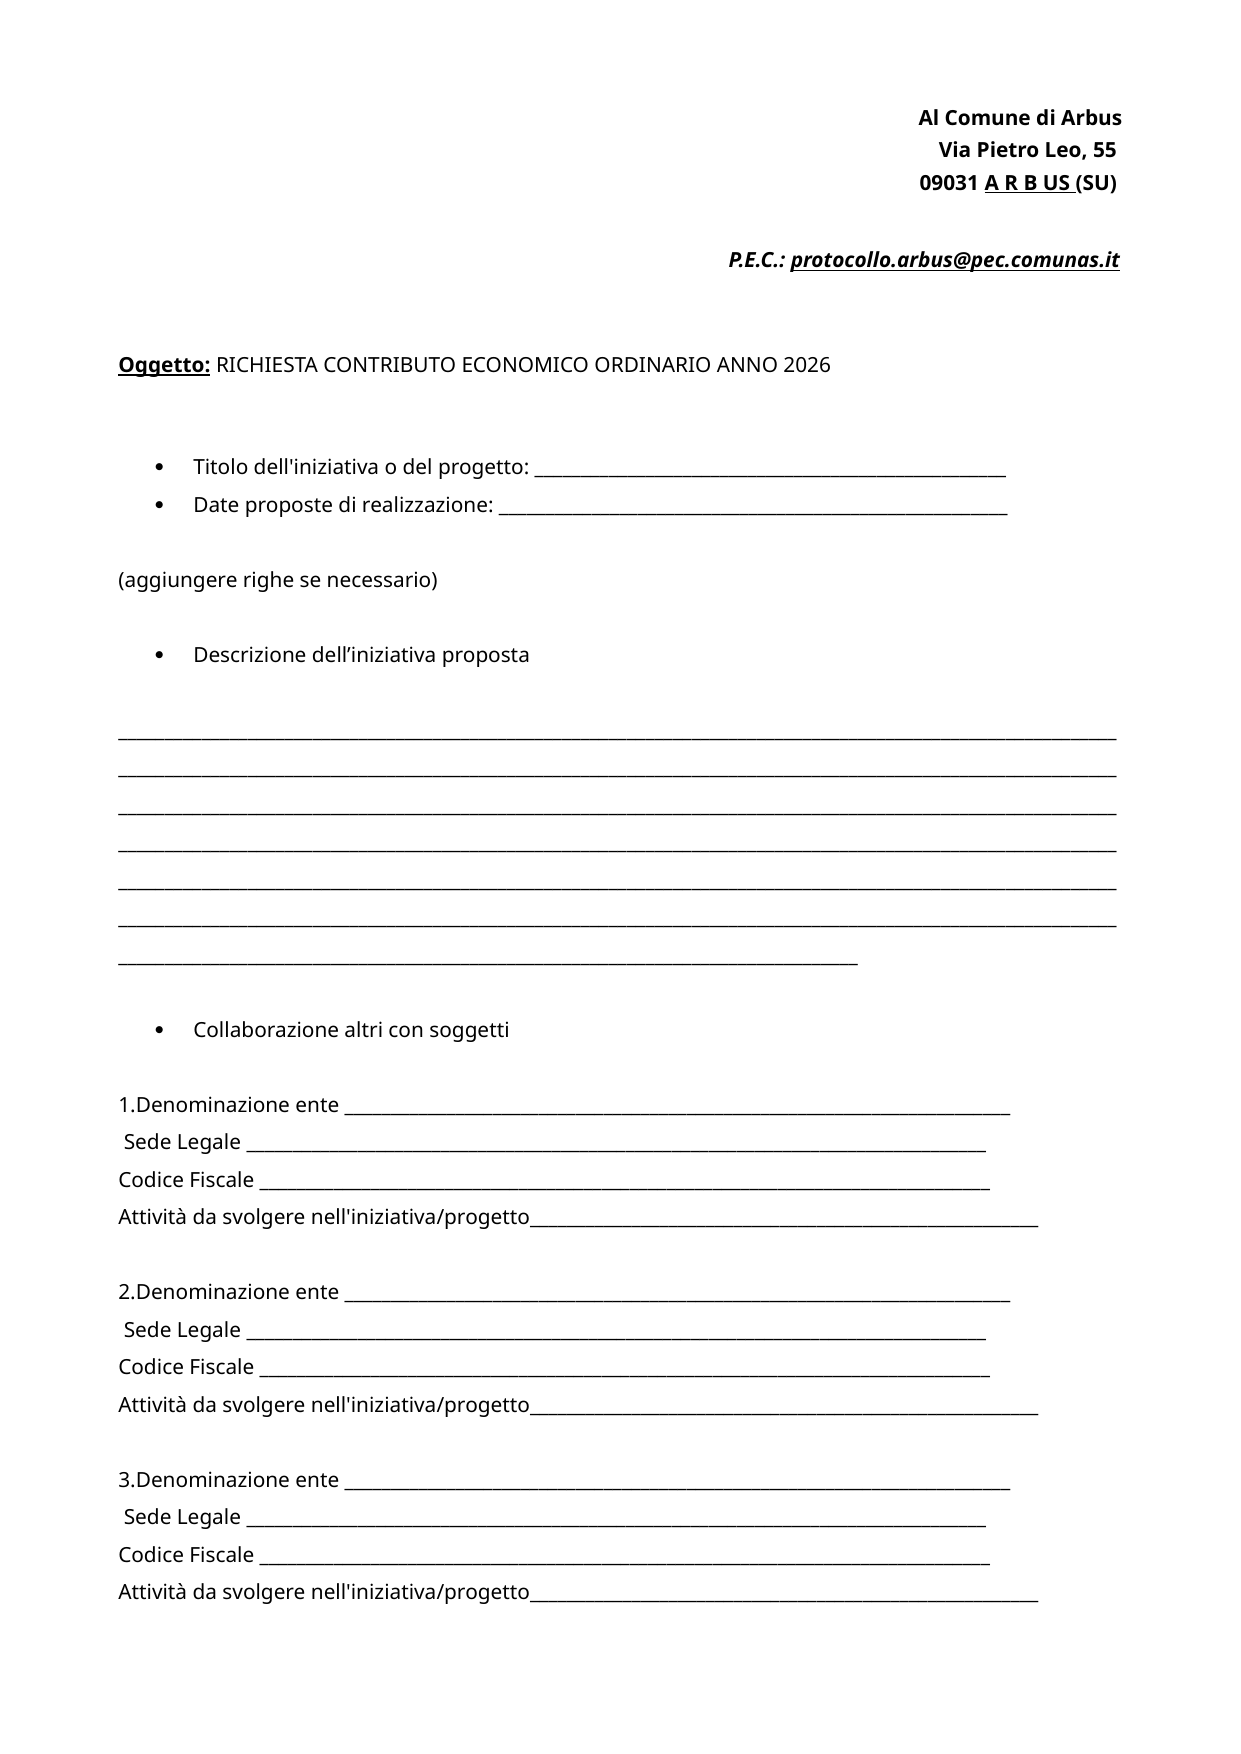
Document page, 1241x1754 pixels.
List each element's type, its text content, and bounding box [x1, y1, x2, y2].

text 1.Denominazione ente ________________________________________________________________________ [118, 1082, 1122, 1120]
text Via Pietro Leo, 55 [118, 135, 1122, 164]
text Sede Legale ________________________________________________________________________________ [118, 1120, 1122, 1157]
text Attività da svolgere nell'iniziativa/progetto_______________________________________________________ [118, 1382, 1122, 1420]
text Attività da svolgere nell'iniziativa/progetto_______________________________________________________ [118, 1570, 1122, 1607]
list Titolo dell'iniziativa o del progetto: ___________________________________________________ [156, 445, 1122, 482]
text Codice Fiscale _______________________________________________________________________________ [118, 1157, 1122, 1195]
text Codice Fiscale _______________________________________________________________________________ [118, 1532, 1122, 1570]
text ________________________________________________________________________________________________________________________________________________________________________________________________________________________________________________________________________________________________________________________________________________________________________________________________________________________________________________________________________________________________________________________________________________________________________________________________________________________________________________________________________________________________________________________________________________________ [118, 707, 1122, 970]
text Sede Legale ________________________________________________________________________________ [118, 1307, 1122, 1345]
text Sede Legale ________________________________________________________________________________ [118, 1495, 1122, 1532]
text 2.Denominazione ente ________________________________________________________________________ [118, 1270, 1122, 1307]
list Collaborazione altri con soggetti [156, 1007, 1122, 1045]
text 09031 A R B US (SU) [118, 168, 1122, 196]
list Descrizione dell’iniziativa proposta [156, 632, 1122, 670]
text 3.Denominazione ente ________________________________________________________________________ [118, 1457, 1122, 1495]
text Oggetto: RICHIESTA CONTRIBUTO ECONOMICO ORDINARIO ANNO 2026 [118, 350, 1122, 379]
text (aggiungere righe se necessario) [118, 557, 1122, 595]
text Al Comune di Arbus [118, 103, 1122, 131]
text Codice Fiscale _______________________________________________________________________________ [118, 1345, 1122, 1382]
list Date proposte di realizzazione: _______________________________________________________ [156, 482, 1122, 520]
text Attività da svolgere nell'iniziativa/progetto_______________________________________________________ [118, 1195, 1122, 1232]
text P.E.C.: protocollo.arbus@pec.comunas.it [118, 238, 1122, 275]
